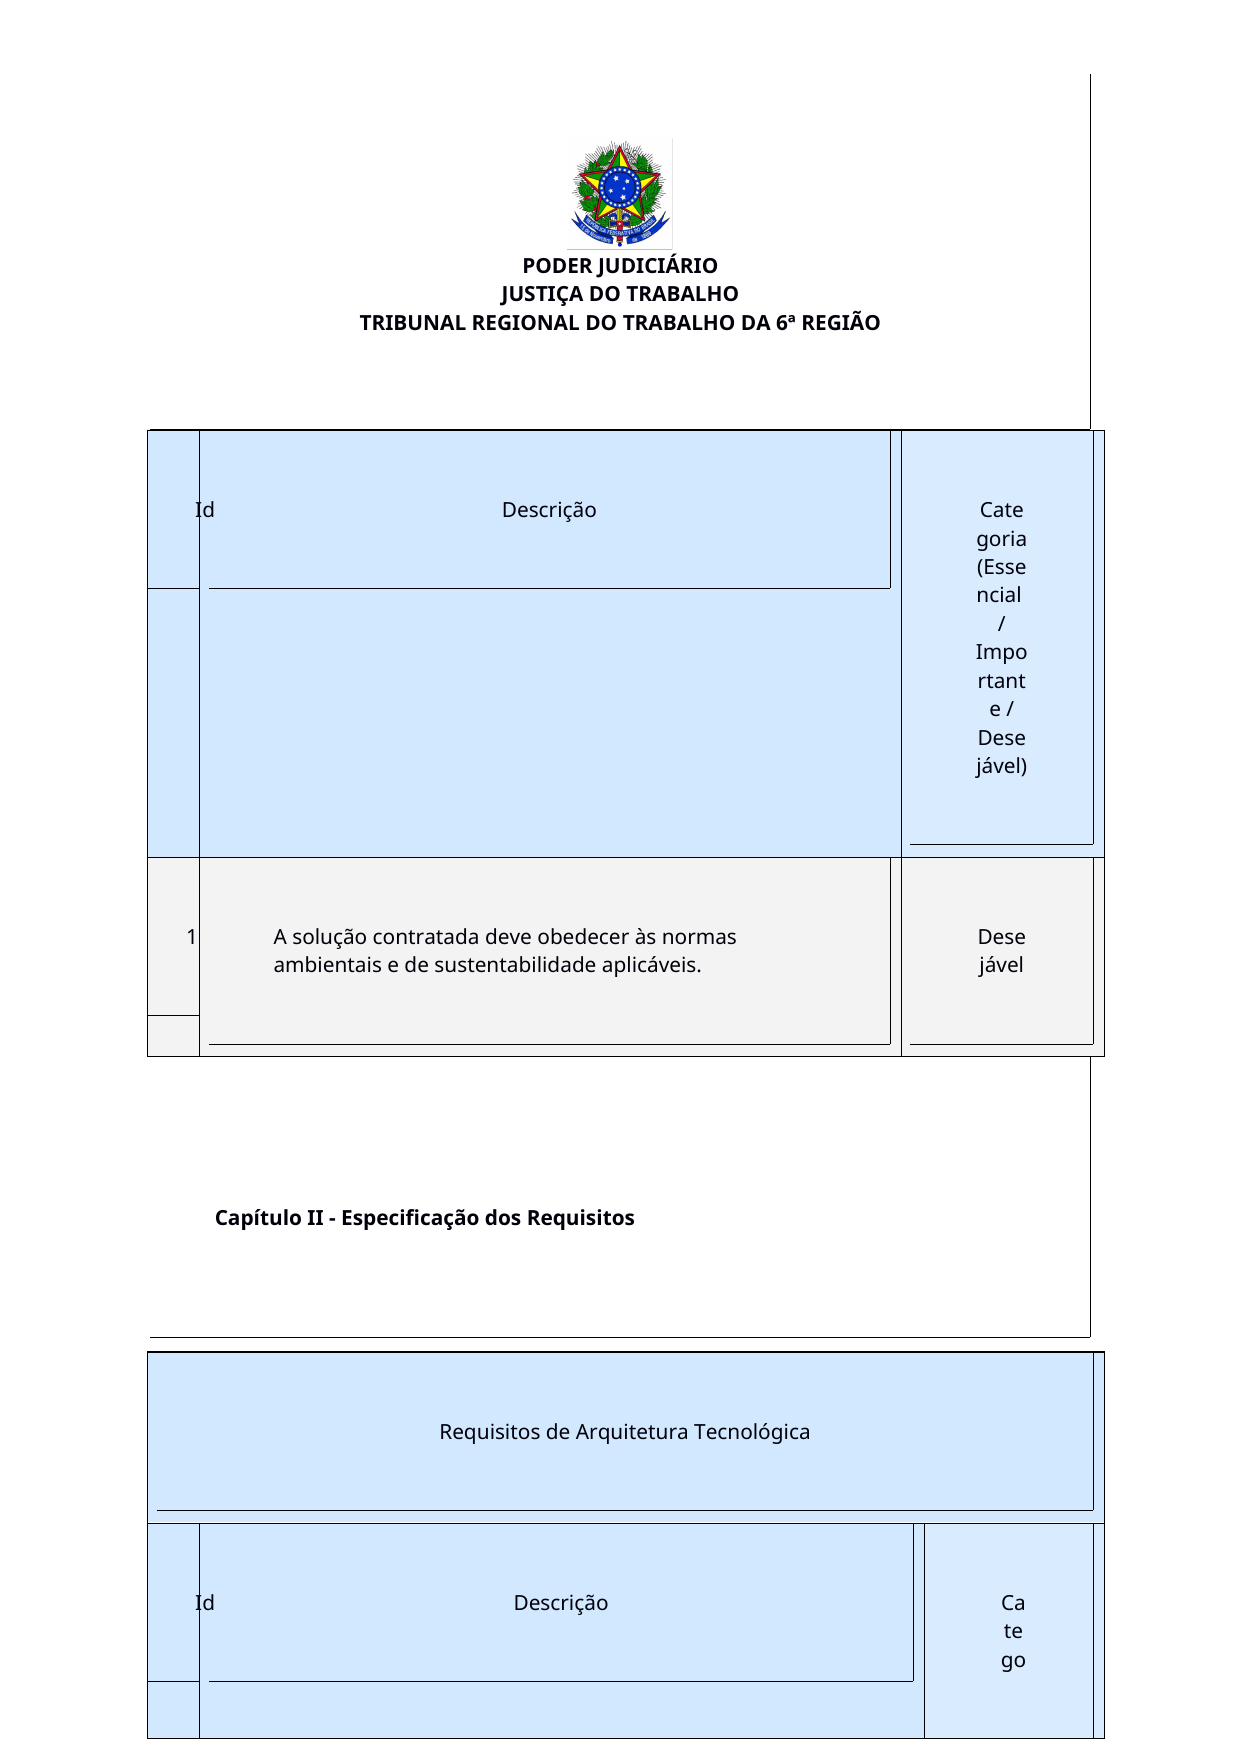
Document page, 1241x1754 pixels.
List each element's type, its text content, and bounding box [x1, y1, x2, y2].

table_cell Descrição [200, 1524, 924, 1738]
text Capítulo II - Especificação dos Requisitos [150, 1139, 1090, 1232]
table_cell Categoria (Essencial / Importante / Desejável) [902, 431, 1104, 857]
table_cell Desejável [902, 858, 1104, 1056]
table_cell Id [148, 1524, 199, 1681]
table_cell Id [148, 1682, 199, 1738]
table_cell Id [148, 431, 199, 588]
table_cell Descrição [200, 431, 901, 857]
table_cell [1094, 1524, 1104, 1738]
table_cell 1 [148, 858, 199, 1015]
table_header Requisitos de Arquitetura Tecnológica [148, 1353, 1104, 1522]
table_cell Catego [925, 1524, 1093, 1738]
table_cell Id [148, 589, 199, 857]
table_cell A solução contratada deve obedecer às normas ambientais e de sustentabilidade aplicáveis. [200, 858, 901, 1056]
table_cell [148, 1016, 199, 1056]
